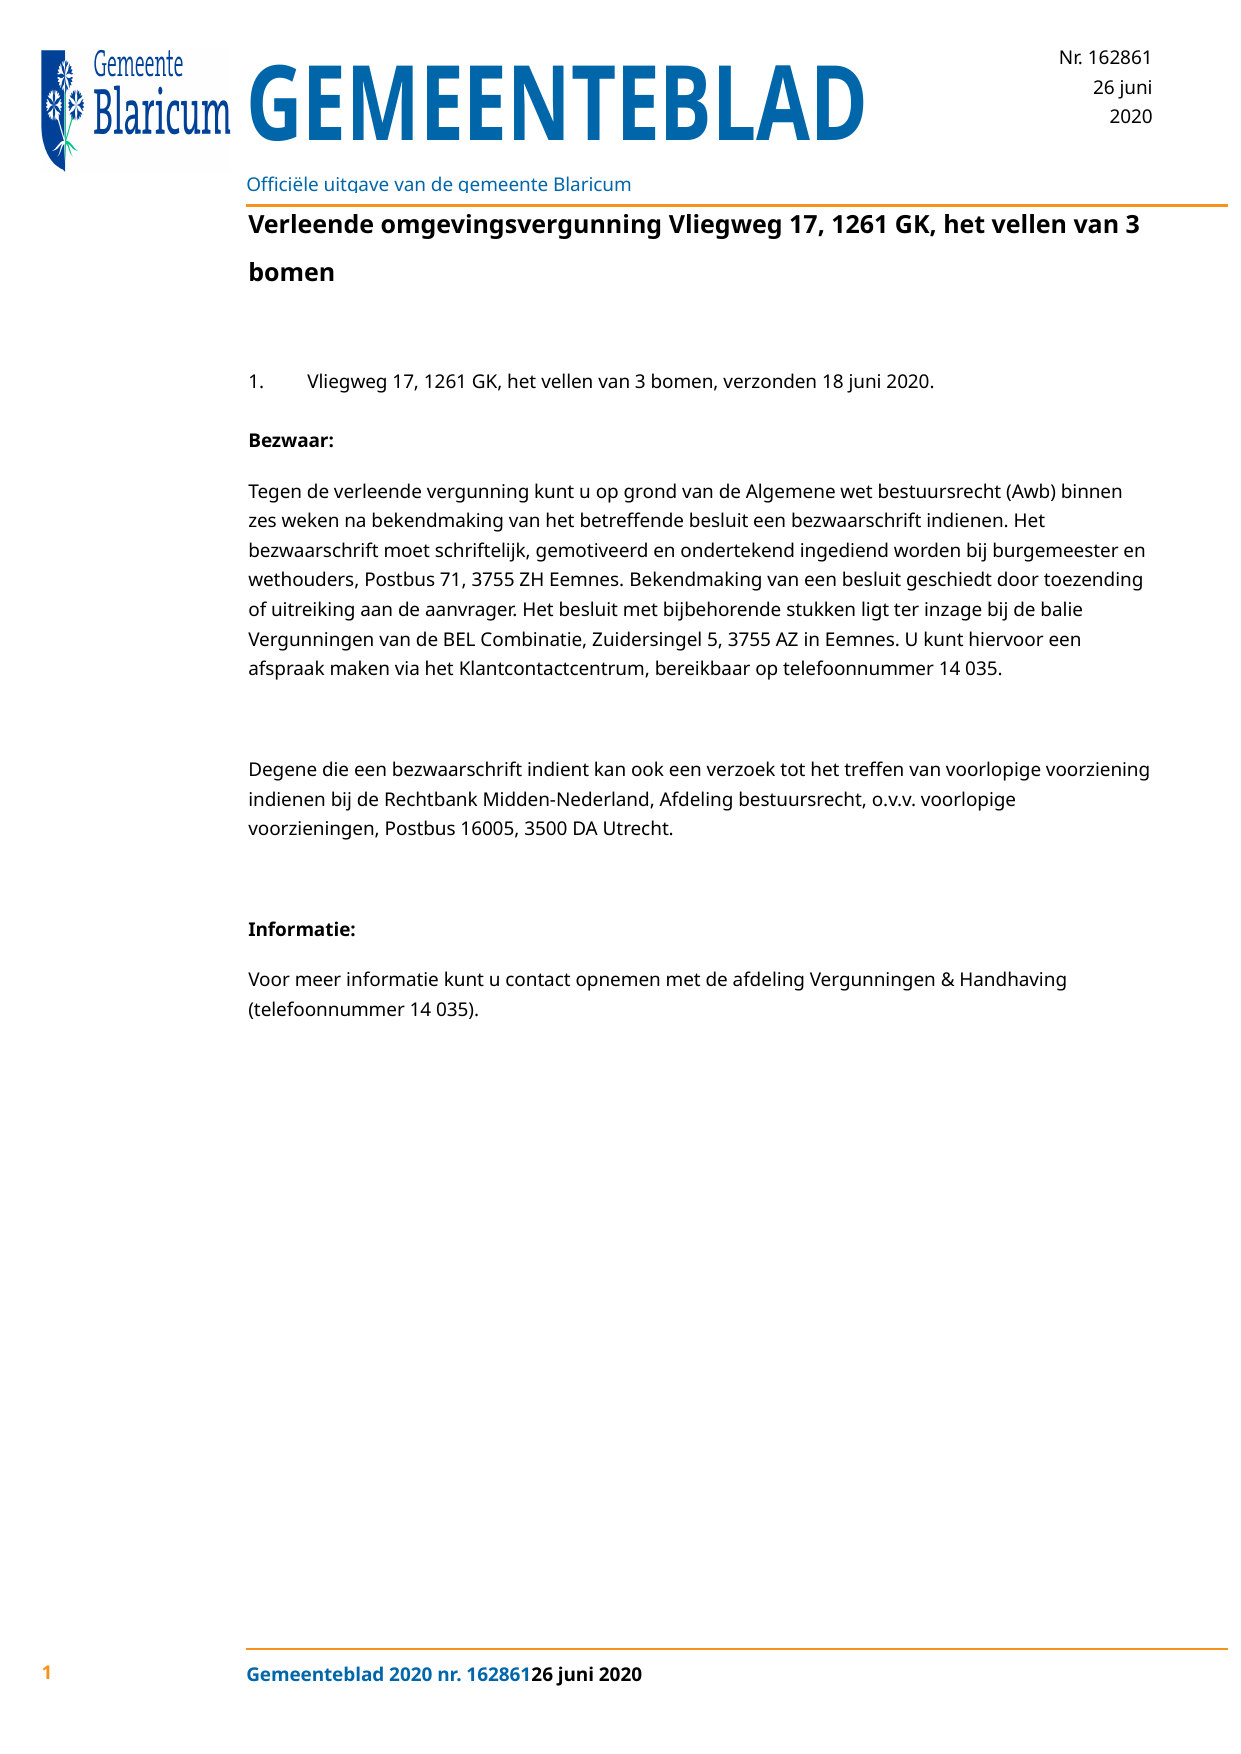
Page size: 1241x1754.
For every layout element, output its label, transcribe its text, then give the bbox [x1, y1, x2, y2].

text Tegen de verleende vergunning kunt u op grond van de Algemene wet bestuursrecht (Awb) binnen zes weken na bekendmaking van het betreffende besluit een bezwaarschrift indienen. Het bezwaarschrift moet schriftelijk, gemotiveerd en ondertekend ingediend worden bij burgemeester en wethouders, Postbus 71, 3755 ZH Eemnes. Bekendmaking van een besluit geschiedt door toezending of uitreiking aan de aanvrager. Het besluit met bijbehorende stukken ligt ter inzage bij de balie Vergunningen van de BEL Combinatie, Zuidersingel 5, 3755 AZ in Eemnes. U kunt hiervoor een afspraak maken via het Klantcontactcentrum, bereikbaar op telefoonnummer 14 035. [248, 478, 1152, 681]
text Informatie: [248, 916, 1152, 942]
text Bezwaar: [248, 427, 1152, 453]
list Vliegweg 17, 1261 GK, het vellen van 3 bomen, verzonden 18 juni 2020. [248, 368, 1152, 394]
text Verleende omgevingsvergunning Vliegweg 17, 1261 GK, het vellen van 3 bomen [248, 207, 1152, 288]
picture [41, 47, 231, 172]
text Degene die een bezwaarschrift indient kan ook een verzoek tot het treffen van voorlopige voorziening indienen bij de Rechtbank Midden-Nederland, Afdeling bestuursrecht, o.v.v. voorlopige voorzieningen, Postbus 16005, 3500 DA Utrecht. [248, 756, 1152, 841]
text Voor meer informatie kunt u contact opnemen met de afdeling Vergunningen & Handhaving (telefoonnummer 14 035). [248, 967, 1152, 1022]
